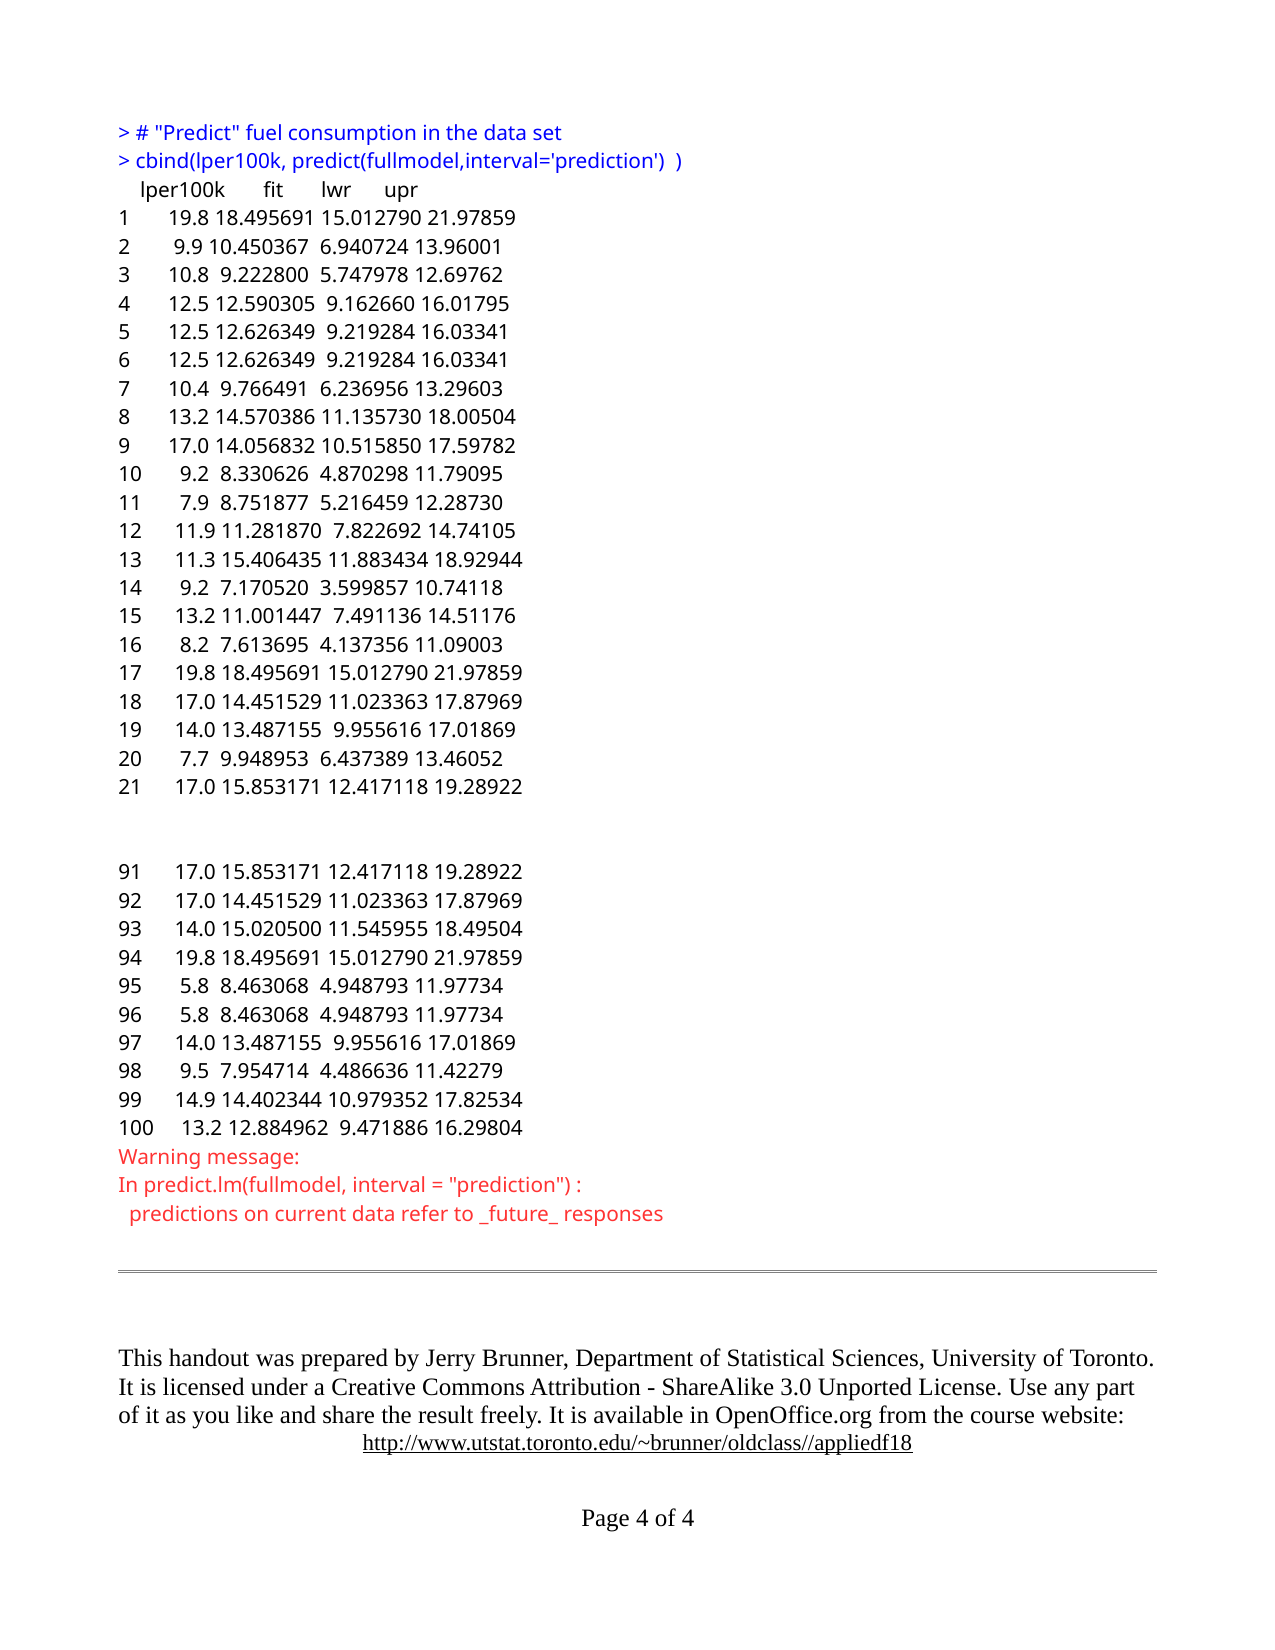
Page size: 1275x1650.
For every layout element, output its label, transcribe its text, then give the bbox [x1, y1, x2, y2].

text 20 7.7 9.948953 6.437389 13.46052 [118, 744, 1157, 772]
text 7 10.4 9.766491 6.236956 13.29603 [118, 374, 1157, 402]
text 15 13.2 11.001447 7.491136 14.51176 [118, 602, 1157, 630]
text 2 9.9 10.450367 6.940724 13.96001 [118, 232, 1157, 260]
text 98 9.5 7.954714 4.486636 11.42279 [118, 1057, 1157, 1085]
text 12 11.9 11.281870 7.822692 14.74105 [118, 516, 1157, 545]
text 93 14.0 15.020500 11.545955 18.49504 [118, 914, 1157, 943]
text 17 19.8 18.495691 15.012790 21.97859 [118, 658, 1157, 687]
text 94 19.8 18.495691 15.012790 21.97859 [118, 943, 1157, 971]
text 5 12.5 12.626349 9.219284 16.03341 [118, 317, 1157, 346]
text http://www.utstat.toronto.edu/~brunner/oldclass//appliedf18 [118, 1429, 1157, 1456]
text This handout was prepared by Jerry Brunner, Department of Statistical Sciences, University of Toronto. It is licensed under a Creative Commons Attribution - ShareAlike 3.0 Unported License. Use any part of it as you like and share the result freely. It is available in OpenOffice.org from the course website: [118, 1343, 1157, 1429]
text 92 17.0 14.451529 11.023363 17.87969 [118, 886, 1157, 914]
text 11 7.9 8.751877 5.216459 12.28730 [118, 488, 1157, 516]
text lper100k fit lwr upr [118, 175, 1157, 203]
text 95 5.8 8.463068 4.948793 11.97734 [118, 971, 1157, 1000]
text 100 13.2 12.884962 9.471886 16.29804 [118, 1113, 1157, 1142]
text 1 19.8 18.495691 15.012790 21.97859 [118, 203, 1157, 232]
text Warning message: [118, 1142, 1157, 1170]
text 18 17.0 14.451529 11.023363 17.87969 [118, 687, 1157, 715]
text 91 17.0 15.853171 12.417118 19.28922 [118, 857, 1157, 886]
text In predict.lm(fullmodel, interval = "prediction") : [118, 1170, 1157, 1199]
text predictions on current data refer to _future_ responses [118, 1199, 1157, 1227]
text > # "Predict" fuel consumption in the data set [118, 118, 1157, 147]
text 9 17.0 14.056832 10.515850 17.59782 [118, 431, 1157, 459]
text 10 9.2 8.330626 4.870298 11.79095 [118, 459, 1157, 488]
text 4 12.5 12.590305 9.162660 16.01795 [118, 289, 1157, 317]
text 13 11.3 15.406435 11.883434 18.92944 [118, 545, 1157, 573]
text 96 5.8 8.463068 4.948793 11.97734 [118, 1000, 1157, 1028]
text 16 8.2 7.613695 4.137356 11.09003 [118, 630, 1157, 658]
text > cbind(lper100k, predict(fullmodel,interval='prediction') ) [118, 147, 1157, 175]
text 8 13.2 14.570386 11.135730 18.00504 [118, 402, 1157, 431]
text 21 17.0 15.853171 12.417118 19.28922 [118, 772, 1157, 801]
text 3 10.8 9.222800 5.747978 12.69762 [118, 260, 1157, 289]
text 6 12.5 12.626349 9.219284 16.03341 [118, 346, 1157, 374]
text 19 14.0 13.487155 9.955616 17.01869 [118, 715, 1157, 744]
text 99 14.9 14.402344 10.979352 17.82534 [118, 1085, 1157, 1113]
text 14 9.2 7.170520 3.599857 10.74118 [118, 573, 1157, 602]
text 97 14.0 13.487155 9.955616 17.01869 [118, 1028, 1157, 1057]
